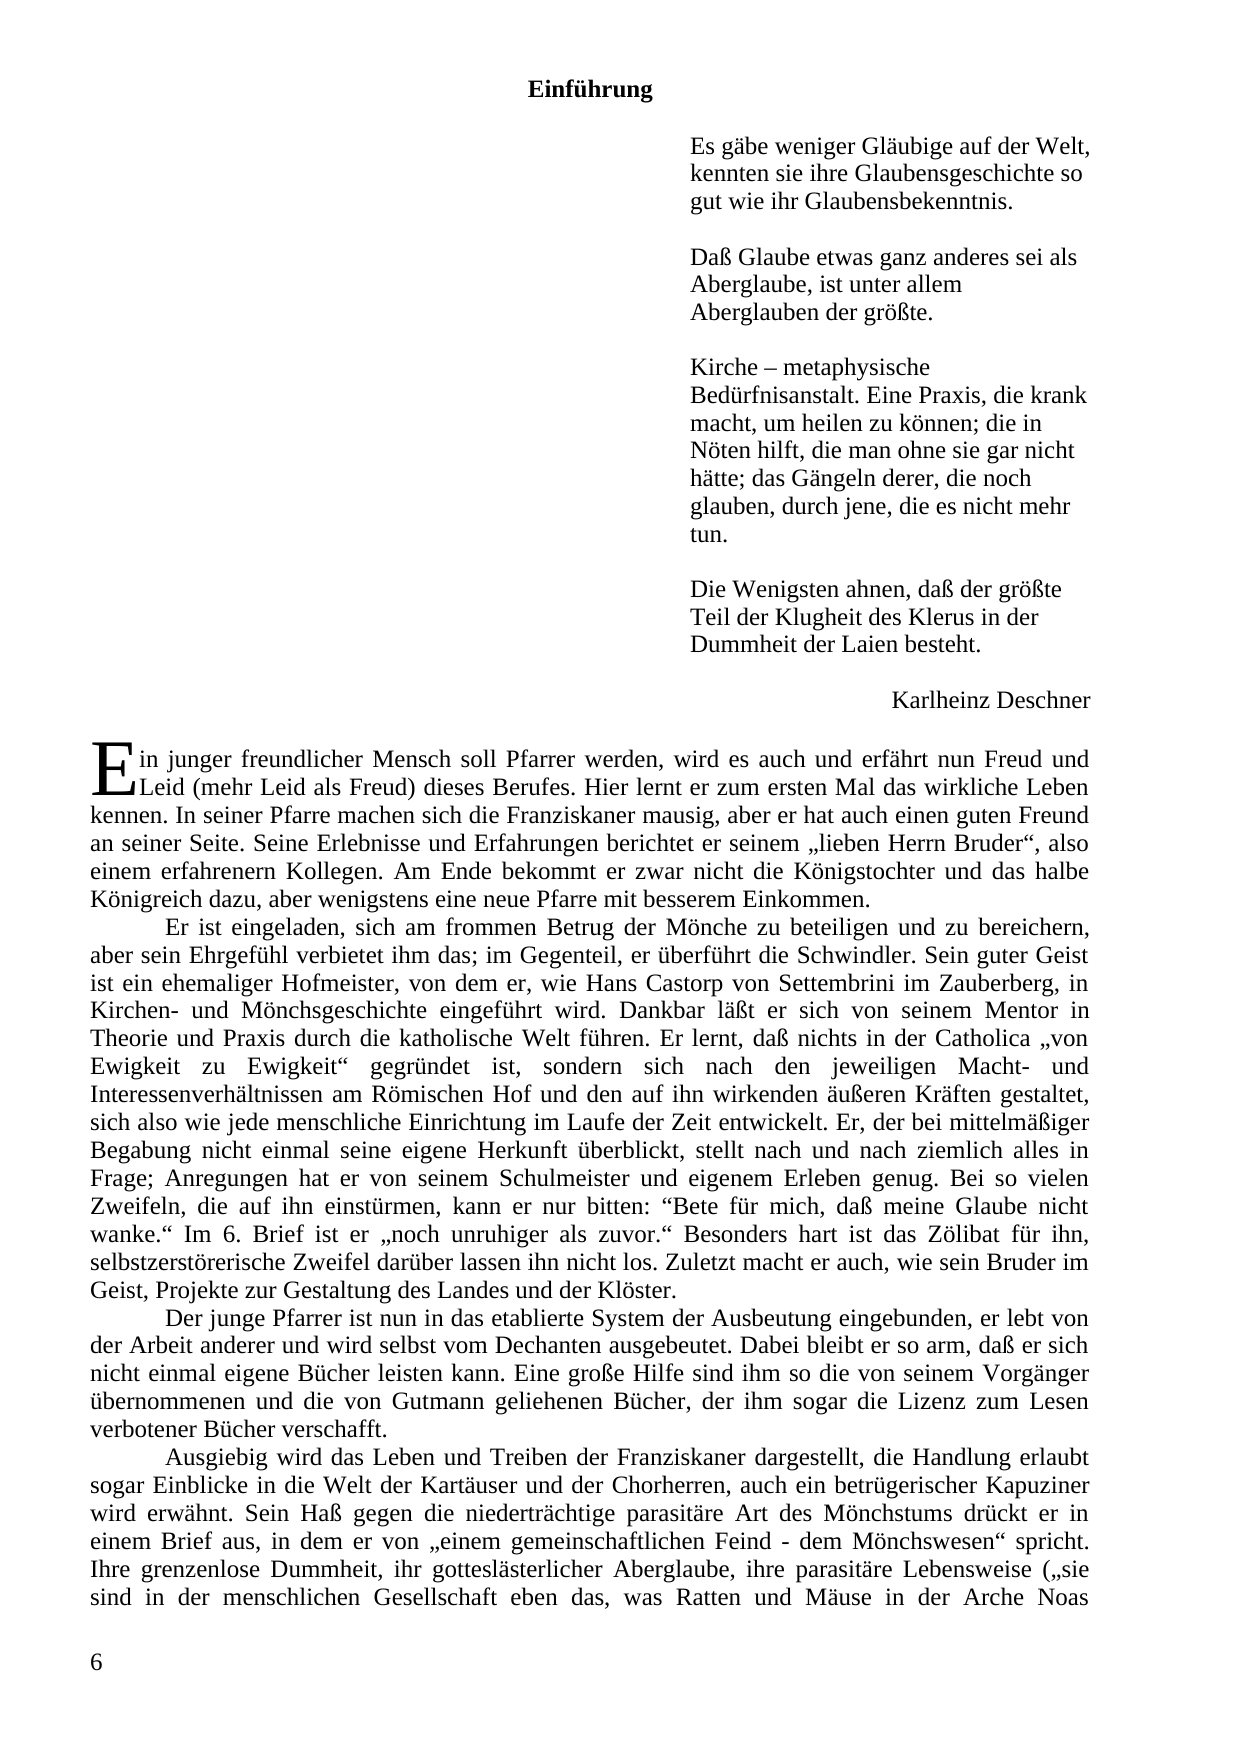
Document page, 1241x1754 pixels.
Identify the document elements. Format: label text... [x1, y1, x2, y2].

text Er ist eingeladen, sich am frommen Betrug der Mönche zu beteiligen und zu bereichern, aber sein Ehrgefühl verbietet ihm das; im Gegenteil, er überführt die Schwindler. Sein guter Geist ist ein ehemaliger Hofmeister, von dem er, wie Hans Castorp von Settembrini im Zauberberg, in Kirchen- und Mönchsgeschichte eingeführt wird. Dankbar läßt er sich von seinem Mentor in Theorie und Praxis durch die katholische Welt führen. Er lernt, daß nichts in der Catholica „von Ewigkeit zu Ewigkeit“ gegründet ist, sondern sich nach den jeweiligen Macht- und Interessenverhältnissen am Römischen Hof und den auf ihn wirkenden äußeren Kräften gestaltet, sich also wie jede menschliche Einrichtung im Laufe der Zeit entwickelt. Er, der bei mittelmäßiger Begabung nicht einmal seine eigene Herkunft überblickt, stellt nach und nach ziemlich alles in Frage; Anregungen hat er von seinem Schulmeister und eigenem Erleben genug. Bei so vielen Zweifeln, die auf ihn einstürmen, kann er nur bitten: “Bete für mich, daß meine Glaube nicht wanke.“ Im 6. Brief ist er „noch unruhiger als zuvor.“ Besonders hart ist das Zölibat für ihn, selbstzerstörerische Zweifel darüber lassen ihn nicht los. Zuletzt macht er auch, wie sein Bruder im Geist, Projekte zur Gestaltung des Landes und der Klöster. [90, 913, 1091, 1303]
text Kirche – metaphysische Bedürfnisanstalt. Eine Praxis, die krank macht, um heilen zu können; die in Nöten hilft, die man ohne sie gar nicht hätte; das Gängeln derer, die noch glauben, durch jene, die es nicht mehr tun. [690, 353, 1091, 547]
text Daß Glaube etwas ganz anderes sei als Aberglaube, ist unter allem Aberglauben der größte. [690, 243, 1091, 326]
text Der junge Pfarrer ist nun in das etablierte System der Ausbeutung eingebunden, er lebt von der Arbeit anderer und wird selbst vom Dechanten ausgebeutet. Dabei bleibt er so arm, daß er sich nicht einmal eigene Bücher leisten kann. Eine große Hilfe sind ihm so die von seinem Vorgänger übernommenen und die von Gutmann geliehenen Bücher, der ihm sogar die Lizenz zum Lesen verbotener Bücher verschafft. [90, 1303, 1091, 1443]
text Karlheinz Deschner [690, 686, 1091, 714]
text Ausgiebig wird das Leben und Treiben der Franziskaner dargestellt, die Handlung erlaubt sogar Einblicke in die Welt der Kartäuser und der Chorherren, auch ein betrügerischer Kapuziner wird erwähnt. Sein Haß gegen die niederträchtige parasitäre Art des Mönchstums drückt er in einem Brief aus, in dem er von „einem gemeinschaftlichen Feind - dem Mönchswesen“ spricht. Ihre grenzenlose Dummheit, ihr gotteslästerlicher Aberglaube, ihre parasitäre Lebensweise („sie sind in der menschlichen Gesellschaft eben das, was Ratten und Mäuse in der Arche Noas [90, 1443, 1091, 1611]
text Es gäbe weniger Gläubige auf der Welt, kennten sie ihre Glaubensgeschichte so gut wie ihr Glaubensbekenntnis. [690, 132, 1091, 215]
text Die Wenigsten ahnen, daß der größte Teil der Klugheit des Klerus in der Dummheit der Laien besteht. [690, 575, 1091, 658]
text Ein junger freundlicher Mensch soll Pfarrer werden, wird es auch und erfährt nun Freud und Leid (mehr Leid als Freud) dieses Berufes. Hier lernt er zum ersten Mal das wirkliche Leben kennen. In seiner Pfarre machen sich die Franziskaner mausig, aber er hat auch einen guten Freund an seiner Seite. Seine Erlebnisse und Erfahrungen berichtet er seinem „lieben Herrn Bruder“, also einem erfahrenern Kollegen. Am Ende bekommt er zwar nicht die Königstochter und das halbe Königreich dazu, aber wenigstens eine neue Pfarre mit besserem Einkommen. [90, 743, 1091, 913]
text Einführung [90, 75, 1091, 103]
